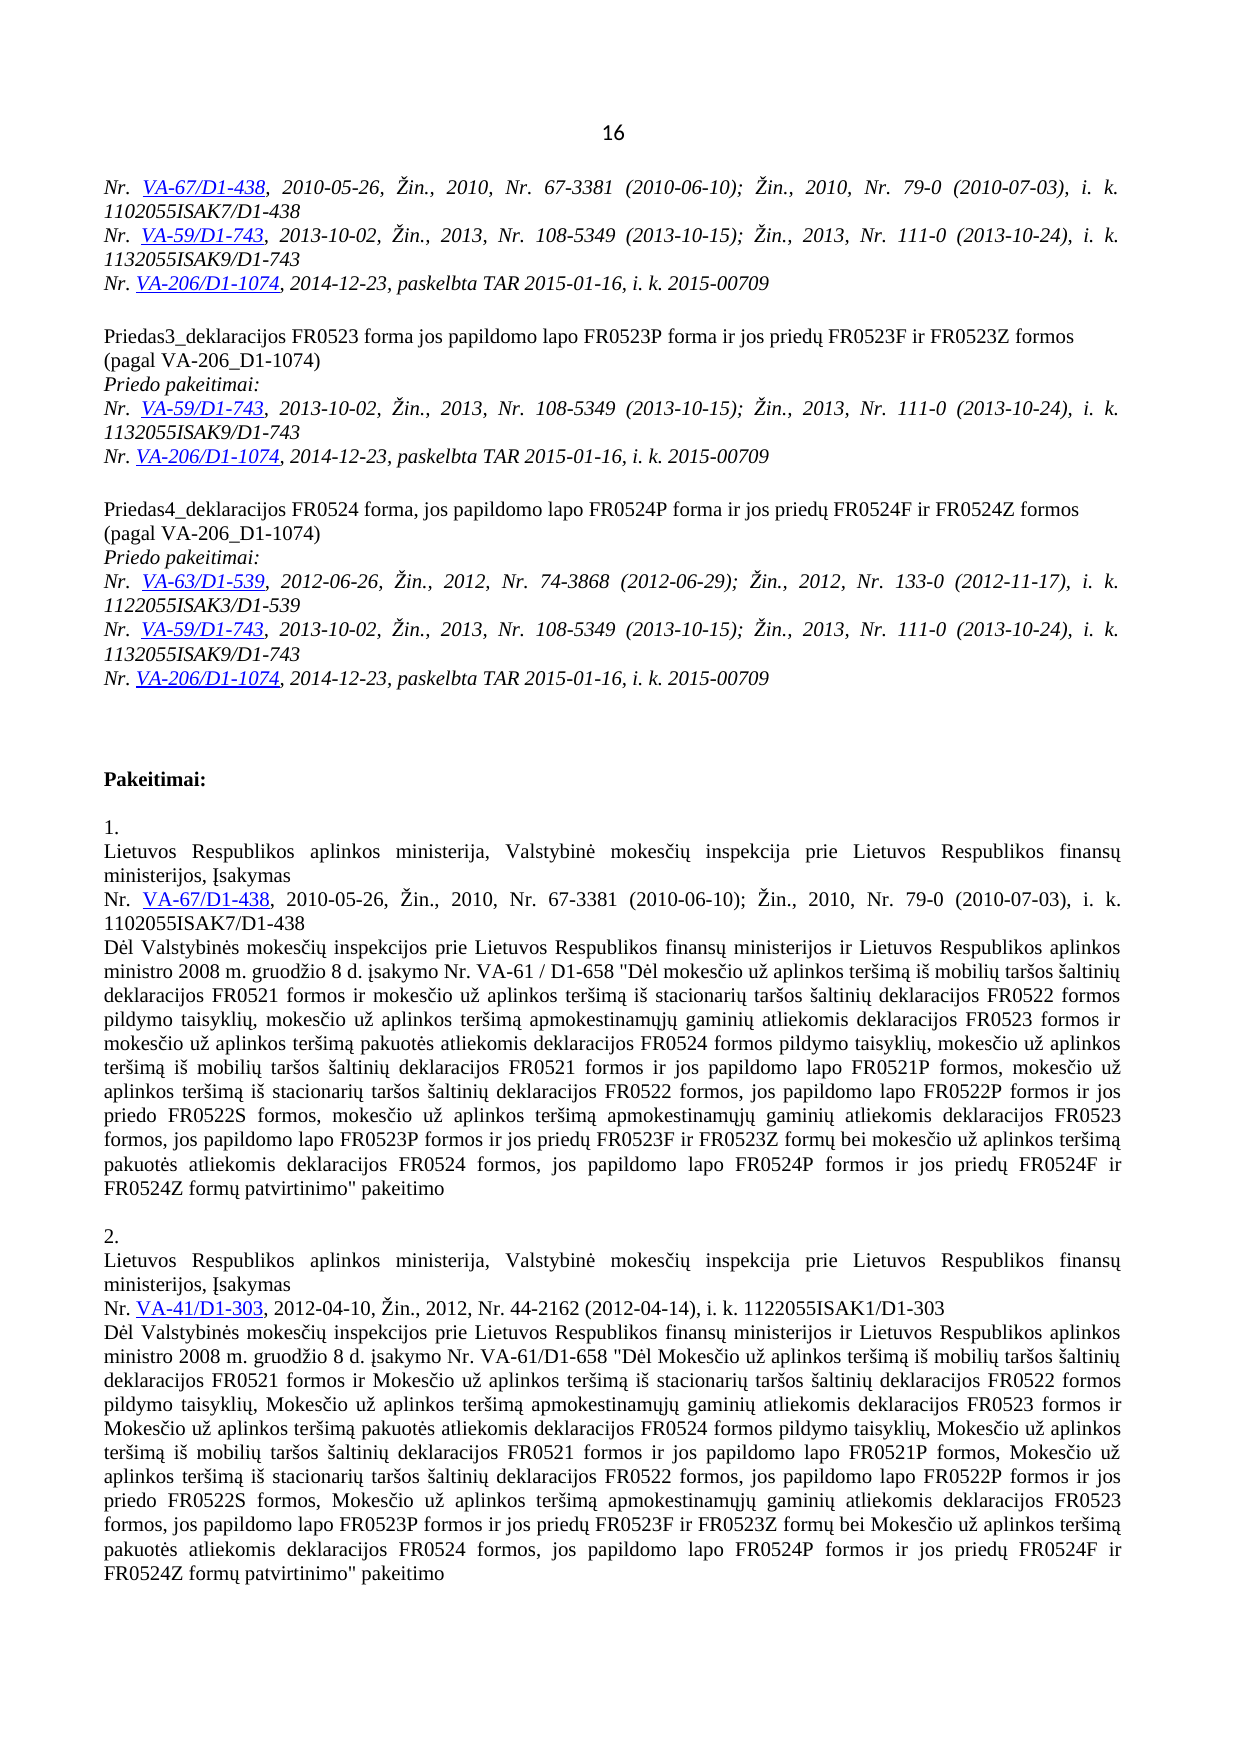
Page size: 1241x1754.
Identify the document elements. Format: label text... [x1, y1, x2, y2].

text Priedo pakeitimai: [103, 372, 1122, 396]
text Nr. VA-67/D1-438, 2010-05-26, Žin., 2010, Nr. 67-3381 (2010-06-10); Žin., 2010, Nr. 79-0 (2010-07-03), i. k. 1102055ISAK7/D1-438 [103, 887, 1122, 935]
text Nr. VA-59/D1-743, 2013-10-02, Žin., 2013, Nr. 108-5349 (2013-10-15); Žin., 2013, Nr. 111-0 (2013-10-24), i. k. 1132055ISAK9/D1-743 [103, 617, 1122, 666]
text Nr. VA-63/D1-539, 2012-06-26, Žin., 2012, Nr. 74-3868 (2012-06-29); Žin., 2012, Nr. 133-0 (2012-11-17), i. k. 1122055ISAK3/D1-539 [103, 569, 1122, 617]
text 1. [103, 814, 1122, 839]
text Priedas3_deklaracijos FR0523 forma jos papildomo lapo FR0523P forma ir jos priedų FR0523F ir FR0523Z formos (pagal VA-206_D1-1074) [103, 324, 1122, 372]
text Nr. VA-206/D1-1074, 2014-12-23, paskelbta TAR 2015-01-16, i. k. 2015-00709 [103, 666, 1122, 689]
text Nr. VA-206/D1-1074, 2014-12-23, paskelbta TAR 2015-01-16, i. k. 2015-00709 [103, 444, 1122, 468]
text Dėl Valstybinės mokesčių inspekcijos prie Lietuvos Respublikos finansų ministerijos ir Lietuvos Respublikos aplinkos ministro 2008 m. gruodžio 8 d. įsakymo Nr. VA-61/D1-658 "Dėl Mokesčio už aplinkos teršimą iš mobilių taršos šaltinių deklaracijos FR0521 formos ir Mokesčio už aplinkos teršimą iš stacionarių taršos šaltinių deklaracijos FR0522 formos pildymo taisyklių, Mokesčio už aplinkos teršimą apmokestinamųjų gaminių atliekomis deklaracijos FR0523 formos ir Mokesčio už aplinkos teršimą pakuotės atliekomis deklaracijos FR0524 formos pildymo taisyklių, Mokesčio už aplinkos teršimą iš mobilių taršos šaltinių deklaracijos FR0521 formos ir jos papildomo lapo FR0521P formos, Mokesčio už aplinkos teršimą iš stacionarių taršos šaltinių deklaracijos FR0522 formos, jos papildomo lapo FR0522P formos ir jos priedo FR0522S formos, Mokesčio už aplinkos teršimą apmokestinamųjų gaminių atliekomis deklaracijos FR0523 formos, jos papildomo lapo FR0523P formos ir jos priedų FR0523F ir FR0523Z formų bei Mokesčio už aplinkos teršimą pakuotės atliekomis deklaracijos FR0524 formos, jos papildomo lapo FR0524P formos ir jos priedų FR0524F ir FR0524Z formų patvirtinimo" pakeitimo [103, 1320, 1122, 1584]
text Nr. VA-206/D1-1074, 2014-12-23, paskelbta TAR 2015-01-16, i. k. 2015-00709 [103, 271, 1122, 295]
text Dėl Valstybinės mokesčių inspekcijos prie Lietuvos Respublikos finansų ministerijos ir Lietuvos Respublikos aplinkos ministro 2008 m. gruodžio 8 d. įsakymo Nr. VA-61 / D1-658 "Dėl mokesčio už aplinkos teršimą iš mobilių taršos šaltinių deklaracijos FR0521 formos ir mokesčio už aplinkos teršimą iš stacionarių taršos šaltinių deklaracijos FR0522 formos pildymo taisyklių, mokesčio už aplinkos teršimą apmokestinamųjų gaminių atliekomis deklaracijos FR0523 formos ir mokesčio už aplinkos teršimą pakuotės atliekomis deklaracijos FR0524 formos pildymo taisyklių, mokesčio už aplinkos teršimą iš mobilių taršos šaltinių deklaracijos FR0521 formos ir jos papildomo lapo FR0521P formos, mokesčio už aplinkos teršimą iš stacionarių taršos šaltinių deklaracijos FR0522 formos, jos papildomo lapo FR0522P formos ir jos priedo FR0522S formos, mokesčio už aplinkos teršimą apmokestinamųjų gaminių atliekomis deklaracijos FR0523 formos, jos papildomo lapo FR0523P formos ir jos priedų FR0523F ir FR0523Z formų bei mokesčio už aplinkos teršimą pakuotės atliekomis deklaracijos FR0524 formos, jos papildomo lapo FR0524P formos ir jos priedų FR0524F ir FR0524Z formų patvirtinimo" pakeitimo [103, 935, 1122, 1199]
text Lietuvos Respublikos aplinkos ministerija, Valstybinė mokesčių inspekcija prie Lietuvos Respublikos finansų ministerijos, Įsakymas [103, 1248, 1122, 1296]
text Priedas4_deklaracijos FR0524 forma, jos papildomo lapo FR0524P forma ir jos priedų FR0524F ir FR0524Z formos (pagal VA-206_D1-1074) [103, 497, 1122, 545]
text Nr. VA-59/D1-743, 2013-10-02, Žin., 2013, Nr. 108-5349 (2013-10-15); Žin., 2013, Nr. 111-0 (2013-10-24), i. k. 1132055ISAK9/D1-743 [103, 396, 1122, 444]
text Pakeitimai: [103, 766, 1122, 791]
text Nr. VA-59/D1-743, 2013-10-02, Žin., 2013, Nr. 108-5349 (2013-10-15); Žin., 2013, Nr. 111-0 (2013-10-24), i. k. 1132055ISAK9/D1-743 [103, 223, 1122, 271]
text Priedo pakeitimai: [103, 545, 1122, 569]
text 2. [103, 1224, 1122, 1248]
text Nr. VA-67/D1-438, 2010-05-26, Žin., 2010, Nr. 67-3381 (2010-06-10); Žin., 2010, Nr. 79-0 (2010-07-03), i. k. 1102055ISAK7/D1-438 [103, 175, 1122, 223]
text Nr. VA-41/D1-303, 2012-04-10, Žin., 2012, Nr. 44-2162 (2012-04-14), i. k. 1122055ISAK1/D1-303 [103, 1296, 1122, 1320]
text Lietuvos Respublikos aplinkos ministerija, Valstybinė mokesčių inspekcija prie Lietuvos Respublikos finansų ministerijos, Įsakymas [103, 839, 1122, 887]
